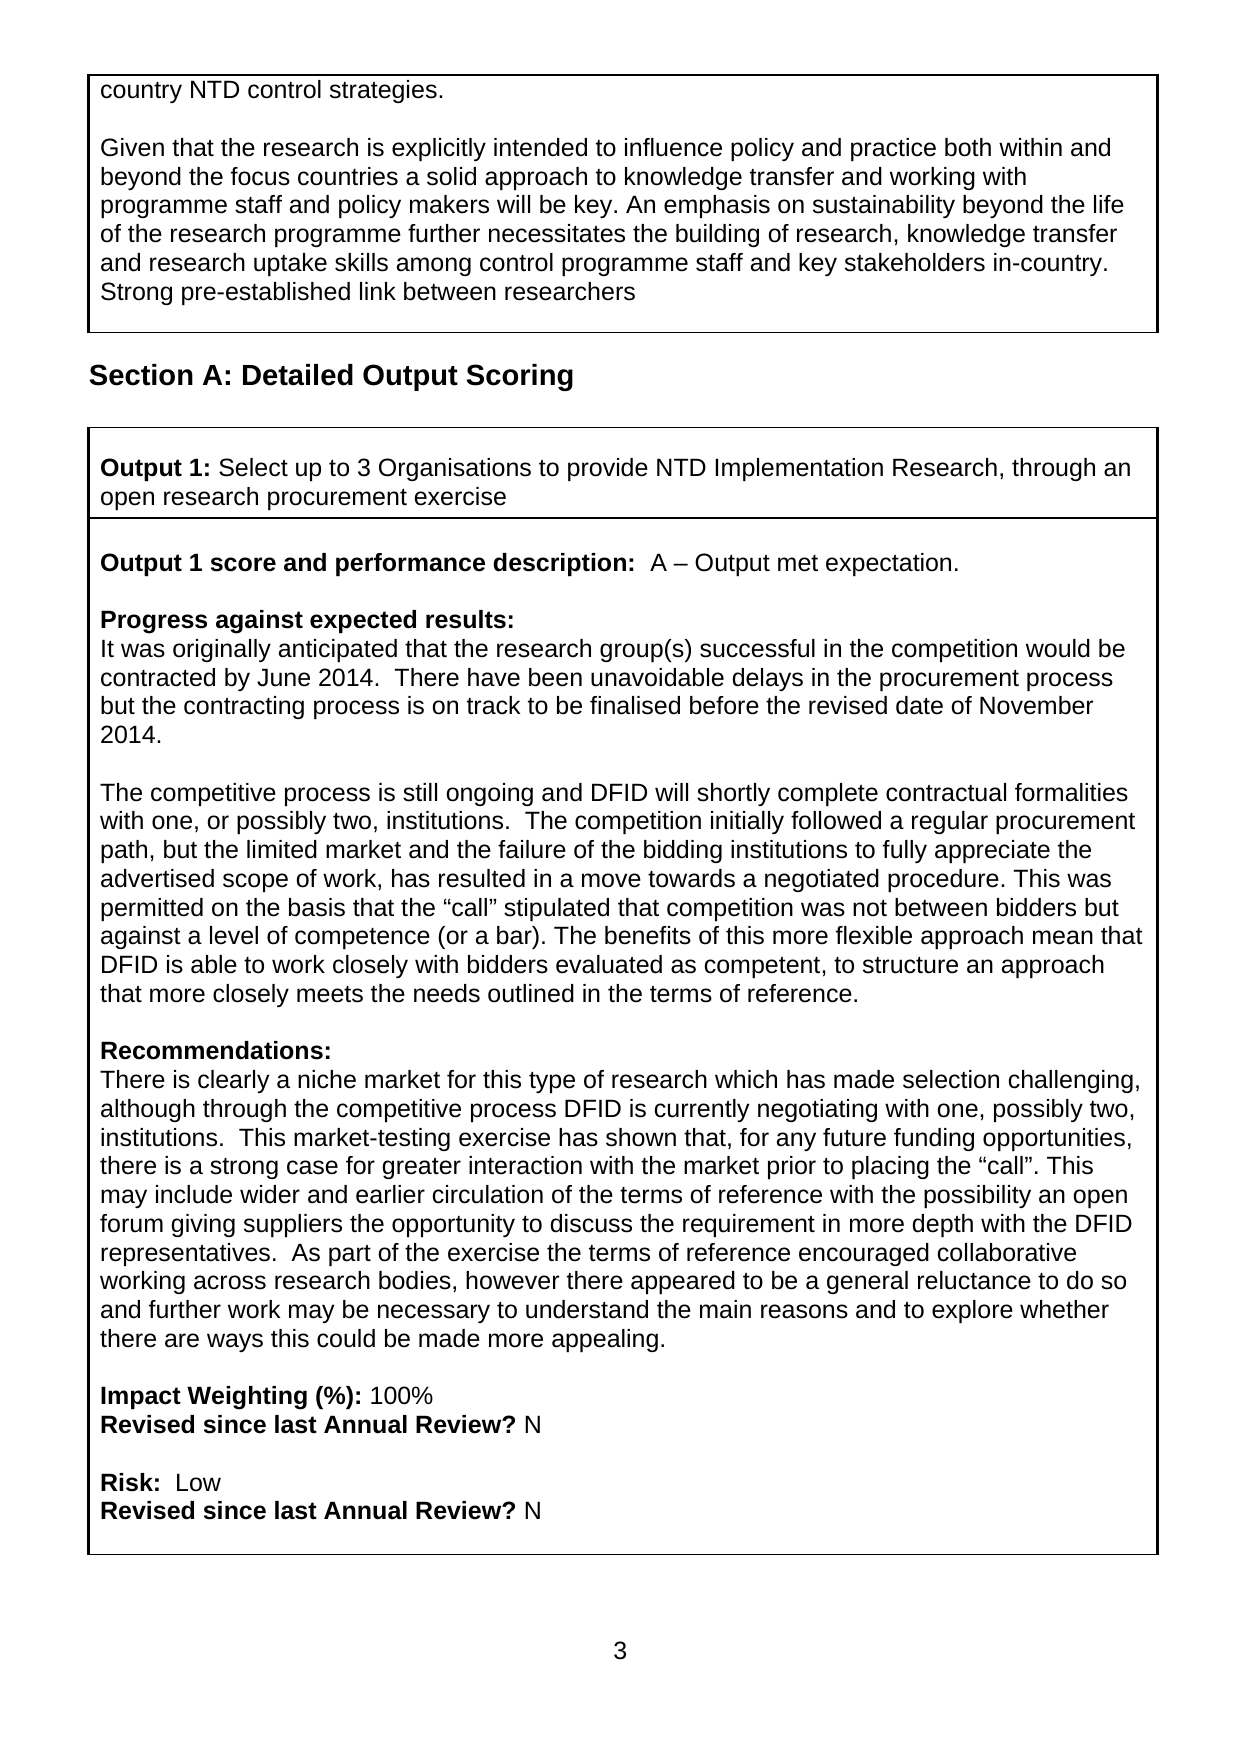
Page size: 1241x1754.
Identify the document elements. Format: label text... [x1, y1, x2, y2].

table_header Output 1: Select up to 3 Organisations to provide NTD Implementation Research, through an open research procurement exercise [90, 428, 1156, 517]
subtitle Section A: Detailed Output Scoring [89, 358, 1152, 392]
table_cell country NTD control strategies. Given that the research is explicitly intended to influence policy and practice both within and beyond the focus countries a solid approach to knowledge transfer and working with programme staff and policy makers will be key. An emphasis on sustainability beyond the life of the research programme further necessitates the building of research, knowledge transfer and research uptake skills among control programme staff and key stakeholders in-country. Strong pre-established link between researchers [90, 76, 1156, 332]
table_cell Progress against expected results: It was originally anticipated that the research group(s) successful in the competition would be contracted by June 2014. There have been unavoidable delays in the procurement process but the contracting process is on track to be finalised before the revised date of November 2014. The competitive process is still ongoing and DFID will shortly complete contractual formalities with one, or possibly two, institutions. The competition initially followed a regular procurement path, but the limited market and the failure of the bidding institutions to fully appreciate the advertised scope of work, has resulted in a move towards a negotiated procedure. This was permitted on the basis that the “call” stipulated that competition was not between bidders but against a level of competence (or a bar). The benefits of this more flexible approach mean that DFID is able to work closely with bidders evaluated as competent, to structure an approach that more closely meets the needs outlined in the terms of reference. Recommendations: There is clearly a niche market for this type of research which has made selection challenging, although through the competitive process DFID is currently negotiating with one, possibly two, institutions. This market-testing exercise has shown that, for any future funding opportunities, there is a strong case for greater interaction with the market prior to placing the “call”. This may include wider and earlier circulation of the terms of reference with the possibility an open forum giving suppliers the opportunity to discuss the requirement in more depth with the DFID representatives. As part of the exercise the terms of reference encouraged collaborative working across research bodies, however there appeared to be a general reluctance to do so and further work may be necessary to understand the main reasons and to explore whether there are ways this could be made more appealing. Impact Weighting (%): 100% Revised since last Annual Review? N Risk: Low Revised since last Annual Review? N [90, 576, 1156, 1554]
table_cell Output 1 score and performance description: A – Output met expectation. [90, 519, 1156, 576]
